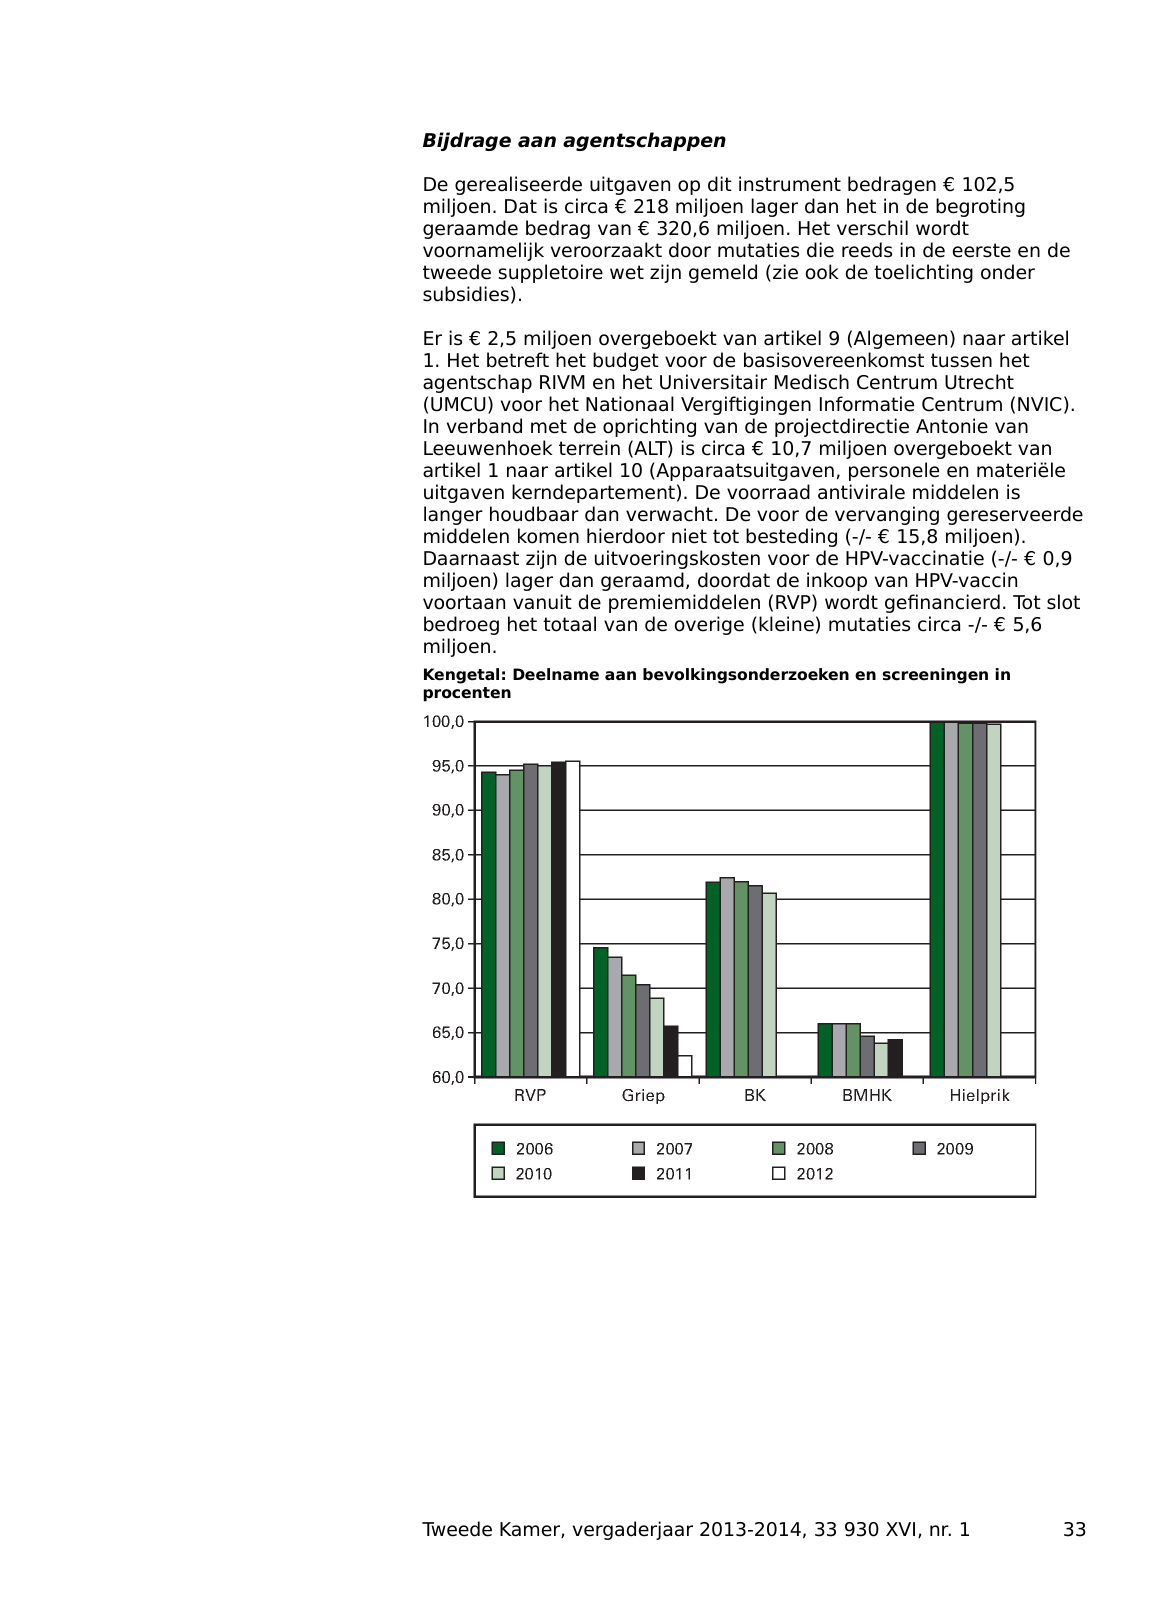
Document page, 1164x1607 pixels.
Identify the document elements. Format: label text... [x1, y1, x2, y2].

text Er is € 2,5 miljoen overgeboekt van artikel 9 (Algemeen) naar artikel 1. Het betreft het budget voor de basisovereenkomst tussen het agentschap RIVM en het Universitair Medisch Centrum Utrecht (UMCU) voor het Nationaal Vergiftigingen Informatie Centrum (NVIC). In verband met de oprichting van de projectdirectie Antonie van Leeuwenhoek terrein (ALT) is circa € 10,7 miljoen overgeboekt van artikel 1 naar artikel 10 (Apparaatsuitgaven, personele en materiële uitgaven kerndepartement). De voorraad antivirale middelen is langer houdbaar dan verwacht. De voor de vervanging gereserveerde middelen komen hierdoor niet tot besteding (-/- € 15,8 miljoen). Daarnaast zijn de uitvoeringskosten voor de HPV-vaccinatie (-/- € 0,9 miljoen) lager dan geraamd, doordat de inkoop van HPV-vaccin voortaan vanuit de premiemiddelen (RVP) wordt gefinancierd. Tot slot bedroeg het totaal van de overige (kleine) mutaties circa -/- € 5,6 miljoen. [422, 328, 1087, 658]
text Kengetal: Deelname aan bevolkingsonderzoeken en screeningen in procenten [422, 666, 1036, 702]
text De gerealiseerde uitgaven op dit instrument bedragen € 102,5 miljoen. Dat is circa € 218 miljoen lager dan het in de begroting geraamde bedrag van € 320,6 miljoen. Het verschil wordt voornamelijk veroorzaakt door mutaties die reeds in de eerste en de tweede suppletoire wet zijn gemeld (zie ook de toelichting onder subsidies). [422, 174, 1087, 306]
picture [422, 713, 1037, 1198]
subtitle Bijdrage aan agentschappen [422, 130, 1087, 152]
